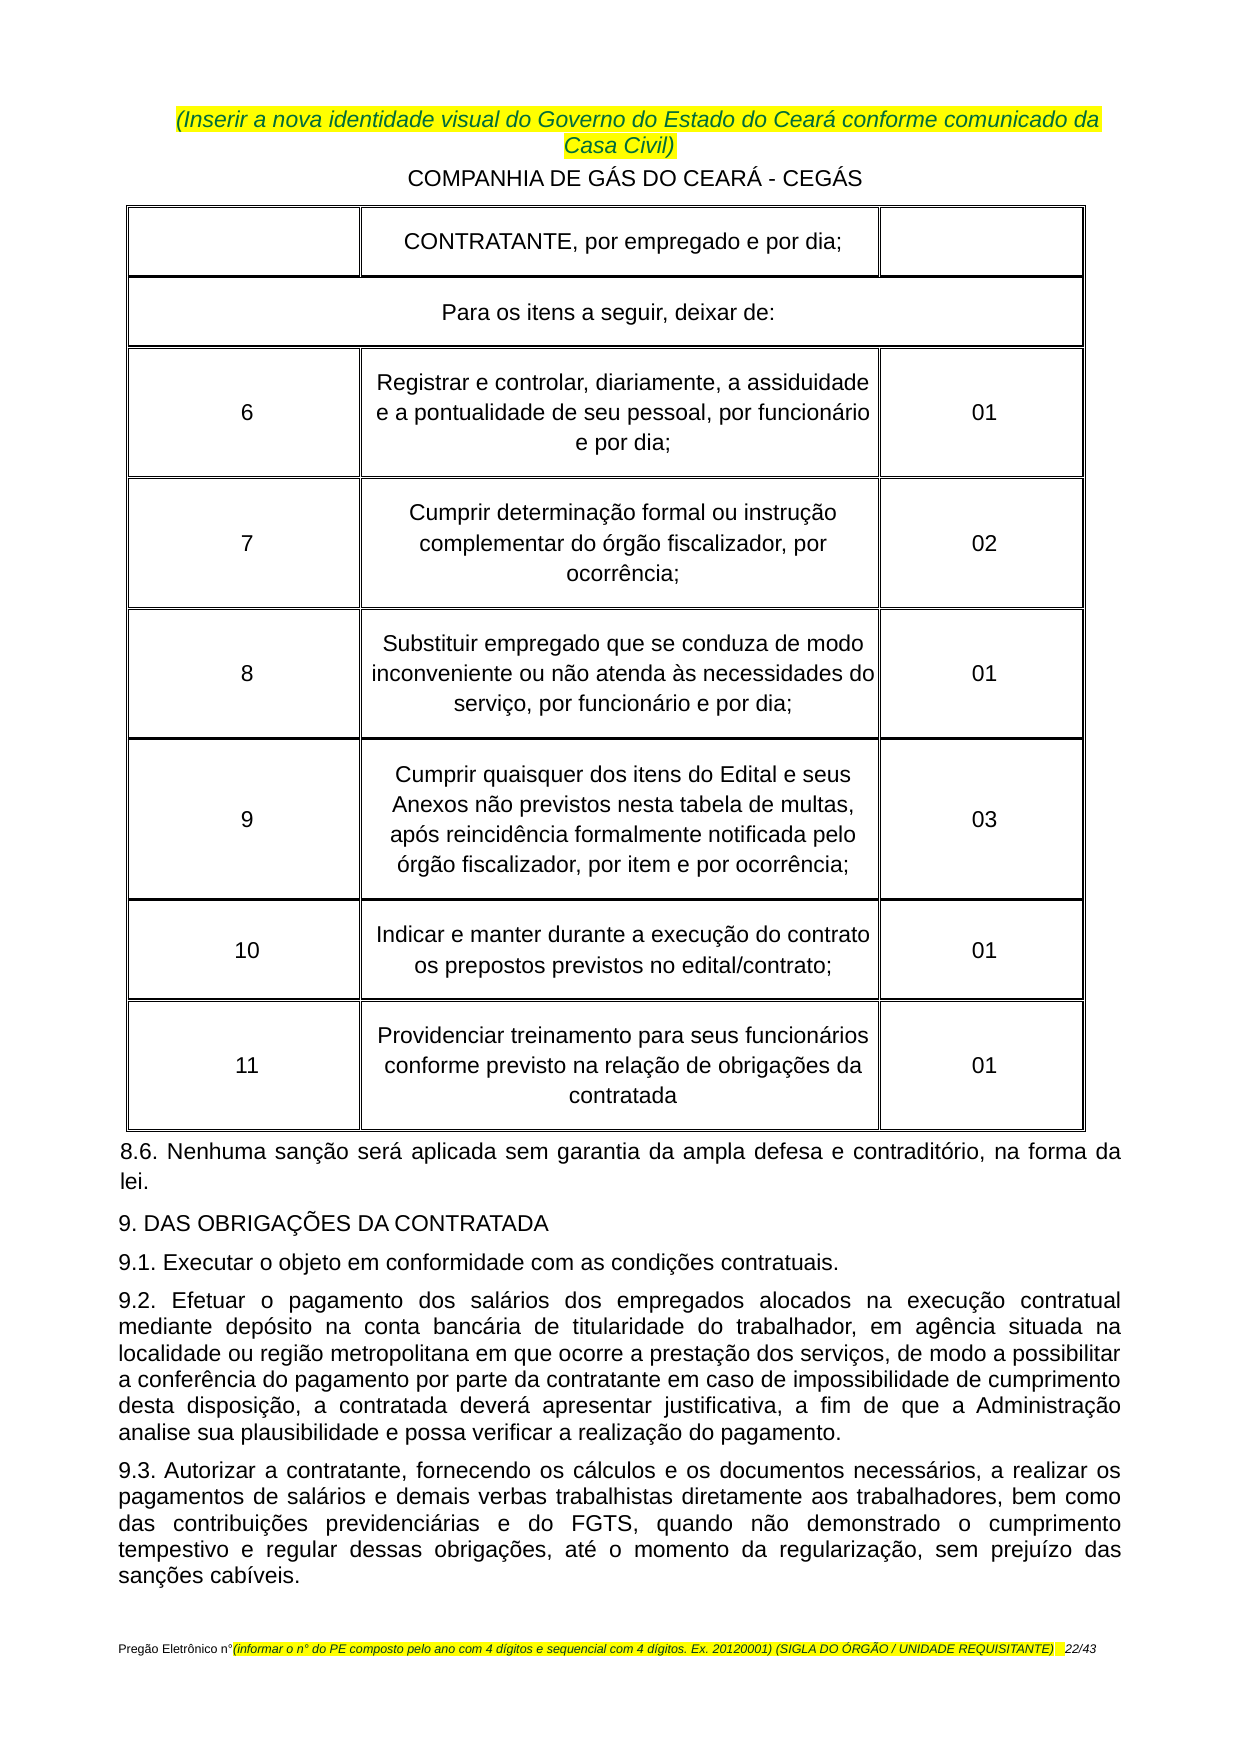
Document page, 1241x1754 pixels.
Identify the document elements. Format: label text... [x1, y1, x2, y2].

table_cell Cumprir quaisquer dos itens do Edital e seus Anexos não previstos nesta tabela de multas, após reincidência formalmente notificada pelo órgão fiscalizador, por item e por ocorrência; [362, 740, 878, 898]
text 9. DAS OBRIGAÇÕES DA CONTRATADA [118, 1210, 1122, 1237]
table_cell 01 [881, 1002, 1082, 1129]
text 8.6. Nenhuma sanção será aplicada sem garantia da ampla defesa e contraditório, na forma da lei. [120, 1138, 1122, 1195]
table_cell Para os itens a seguir, deixar de: [129, 278, 1082, 345]
table_cell 02 [881, 479, 1082, 606]
table_cell 9 [129, 740, 359, 898]
table_cell [129, 208, 359, 275]
table_cell Registrar e controlar, diariamente, a assiduidade e a pontualidade de seu pessoal, por funcionário e por dia; [362, 349, 878, 476]
table_cell 03 [881, 740, 1082, 898]
text 9.2. Efetuar o pagamento dos salários dos empregados alocados na execução contratual mediante depósito na conta bancária de titularidade do trabalhador, em agência situada na localidade ou região metropolitana em que ocorre a prestação dos serviços, de modo a possibilitar a conferência do pagamento por parte da contratante em caso de impossibilidade de cumprimento desta disposição, a contratada deverá apresentar justificativa, a fim de que a Administração analise sua plausibilidade e possa verificar a realização do pagamento. [118, 1287, 1122, 1445]
table_cell 6 [129, 349, 359, 476]
table_cell 01 [881, 901, 1082, 998]
table_cell Cumprir determinação formal ou instrução complementar do órgão fiscalizador, por ocorrência; [362, 479, 878, 606]
table_cell Substituir empregado que se conduza de modo inconveniente ou não atenda às necessidades do serviço, por funcionário e por dia; [362, 610, 878, 737]
table_cell 7 [129, 479, 359, 606]
text 9.1. Executar o objeto em conformidade com as condições contratuais. [118, 1249, 1122, 1275]
table_cell 01 [881, 349, 1082, 476]
table_cell 01 [881, 610, 1082, 737]
table_cell Providenciar treinamento para seus funcionários conforme previsto na relação de obrigações da contratada [362, 1002, 878, 1129]
table_cell [881, 208, 1082, 275]
table_cell 8 [129, 610, 359, 737]
table_cell Indicar e manter durante a execução do contrato os prepostos previstos no edital/contrato; [362, 901, 878, 998]
text 9.3. Autorizar a contratante, fornecendo os cálculos e os documentos necessários, a realizar os pagamentos de salários e demais verbas trabalhistas diretamente aos trabalhadores, bem como das contribuições previdenciárias e do FGTS, quando não demonstrado o cumprimento tempestivo e regular dessas obrigações, até o momento da regularização, sem prejuízo das sanções cabíveis. [118, 1457, 1122, 1589]
table_cell 10 [129, 901, 359, 998]
table_cell CONTRATANTE, por empregado e por dia; [362, 208, 878, 275]
table_cell 11 [129, 1002, 359, 1129]
